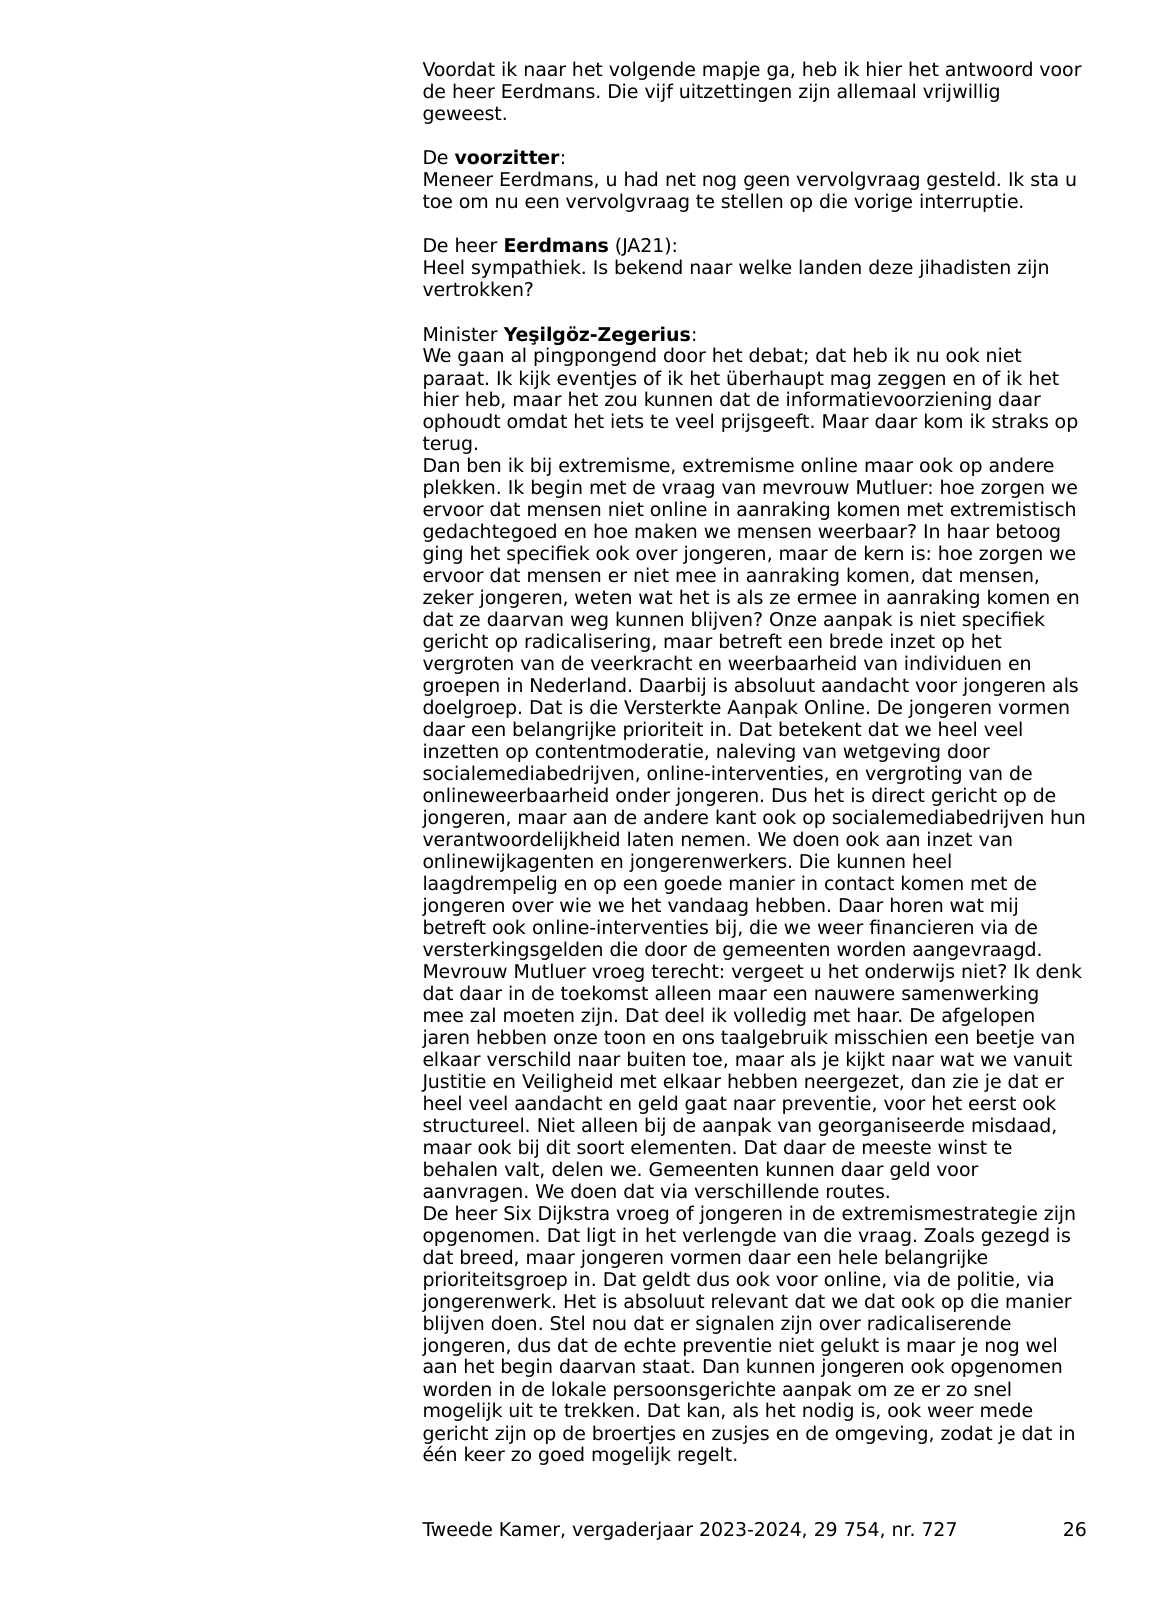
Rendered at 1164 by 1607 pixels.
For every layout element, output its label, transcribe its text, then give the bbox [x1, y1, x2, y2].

text Dan ben ik bij extremisme, extremisme online maar ook op andere plekken. Ik begin met de vraag van mevrouw Mutluer: hoe zorgen we ervoor dat mensen niet online in aanraking komen met extremistisch gedachtegoed en hoe maken we mensen weerbaar? In haar betoog ging het specifiek ook over jongeren, maar de kern is: hoe zorgen we ervoor dat mensen er niet mee in aanraking komen, dat mensen, zeker jongeren, weten wat het is als ze ermee in aanraking komen en dat ze daarvan weg kunnen blijven? Onze aanpak is niet specifiek gericht op radicalisering, maar betreft een brede inzet op het vergroten van de veerkracht en weerbaarheid van individuen en groepen in Nederland. Daarbij is absoluut aandacht voor jongeren als doelgroep. Dat is die Versterkte Aanpak Online. De jongeren vormen daar een belangrijke prioriteit in. Dat betekent dat we heel veel inzetten op contentmoderatie, naleving van wetgeving door socialemediabedrijven, online-interventies, en vergroting van de onlineweerbaarheid onder jongeren. Dus het is direct gericht op de jongeren, maar aan de andere kant ook op socialemediabedrijven hun verantwoordelijkheid laten nemen. We doen ook aan inzet van onlinewijkagenten en jongerenwerkers. Die kunnen heel laagdrempelig en op een goede manier in contact komen met de jongeren over wie we het vandaag hebben. Daar horen wat mij betreft ook online-interventies bij, die we weer financieren via de versterkingsgelden die door de gemeenten worden aangevraagd. [422, 455, 1087, 961]
text De voorzitter: [422, 147, 1087, 169]
text De heer Eerdmans (JA21): [422, 235, 1087, 257]
text Heel sympathiek. Is bekend naar welke landen deze jihadisten zijn vertrokken? [422, 257, 1087, 301]
text Voordat ik naar het volgende mapje ga, heb ik hier het antwoord voor de heer Eerdmans. Die vijf uitzettingen zijn allemaal vrijwillig geweest. [422, 59, 1087, 125]
text Mevrouw Mutluer vroeg terecht: vergeet u het onderwijs niet? Ik denk dat daar in de toekomst alleen maar een nauwere samenwerking mee zal moeten zijn. Dat deel ik volledig met haar. De afgelopen jaren hebben onze toon en ons taalgebruik misschien een beetje van elkaar verschild naar buiten toe, maar als je kijkt naar wat we vanuit Justitie en Veiligheid met elkaar hebben neergezet, dan zie je dat er heel veel aandacht en geld gaat naar preventie, voor het eerst ook structureel. Niet alleen bij de aanpak van georganiseerde misdaad, maar ook bij dit soort elementen. Dat daar de meeste winst te behalen valt, delen we. Gemeenten kunnen daar geld voor aanvragen. We doen dat via verschillende routes. [422, 961, 1087, 1203]
text De heer Six Dijkstra vroeg of jongeren in de extremismestrategie zijn opgenomen. Dat ligt in het verlengde van die vraag. Zoals gezegd is dat breed, maar jongeren vormen daar een hele belangrijke prioriteitsgroep in. Dat geldt dus ook voor online, via de politie, via jongerenwerk. Het is absoluut relevant dat we dat ook op die manier blijven doen. Stel nou dat er signalen zijn over radicaliserende jongeren, dus dat de echte preventie niet gelukt is maar je nog wel aan het begin daarvan staat. Dan kunnen jongeren ook opgenomen worden in de lokale persoonsgerichte aanpak om ze er zo snel mogelijk uit te trekken. Dat kan, als het nodig is, ook weer mede gericht zijn op de broertjes en zusjes en de omgeving, zodat je dat in één keer zo goed mogelijk regelt. [422, 1203, 1087, 1466]
text Minister Yeşilgöz-Zegerius: [422, 323, 1087, 345]
text We gaan al pingpongend door het debat; dat heb ik nu ook niet paraat. Ik kijk eventjes of ik het überhaupt mag zeggen en of ik het hier heb, maar het zou kunnen dat de informatievoorziening daar ophoudt omdat het iets te veel prijsgeeft. Maar daar kom ik straks op terug. [422, 345, 1087, 455]
text Meneer Eerdmans, u had net nog geen vervolgvraag gesteld. Ik sta u toe om nu een vervolgvraag te stellen op die vorige interruptie. [422, 169, 1087, 213]
